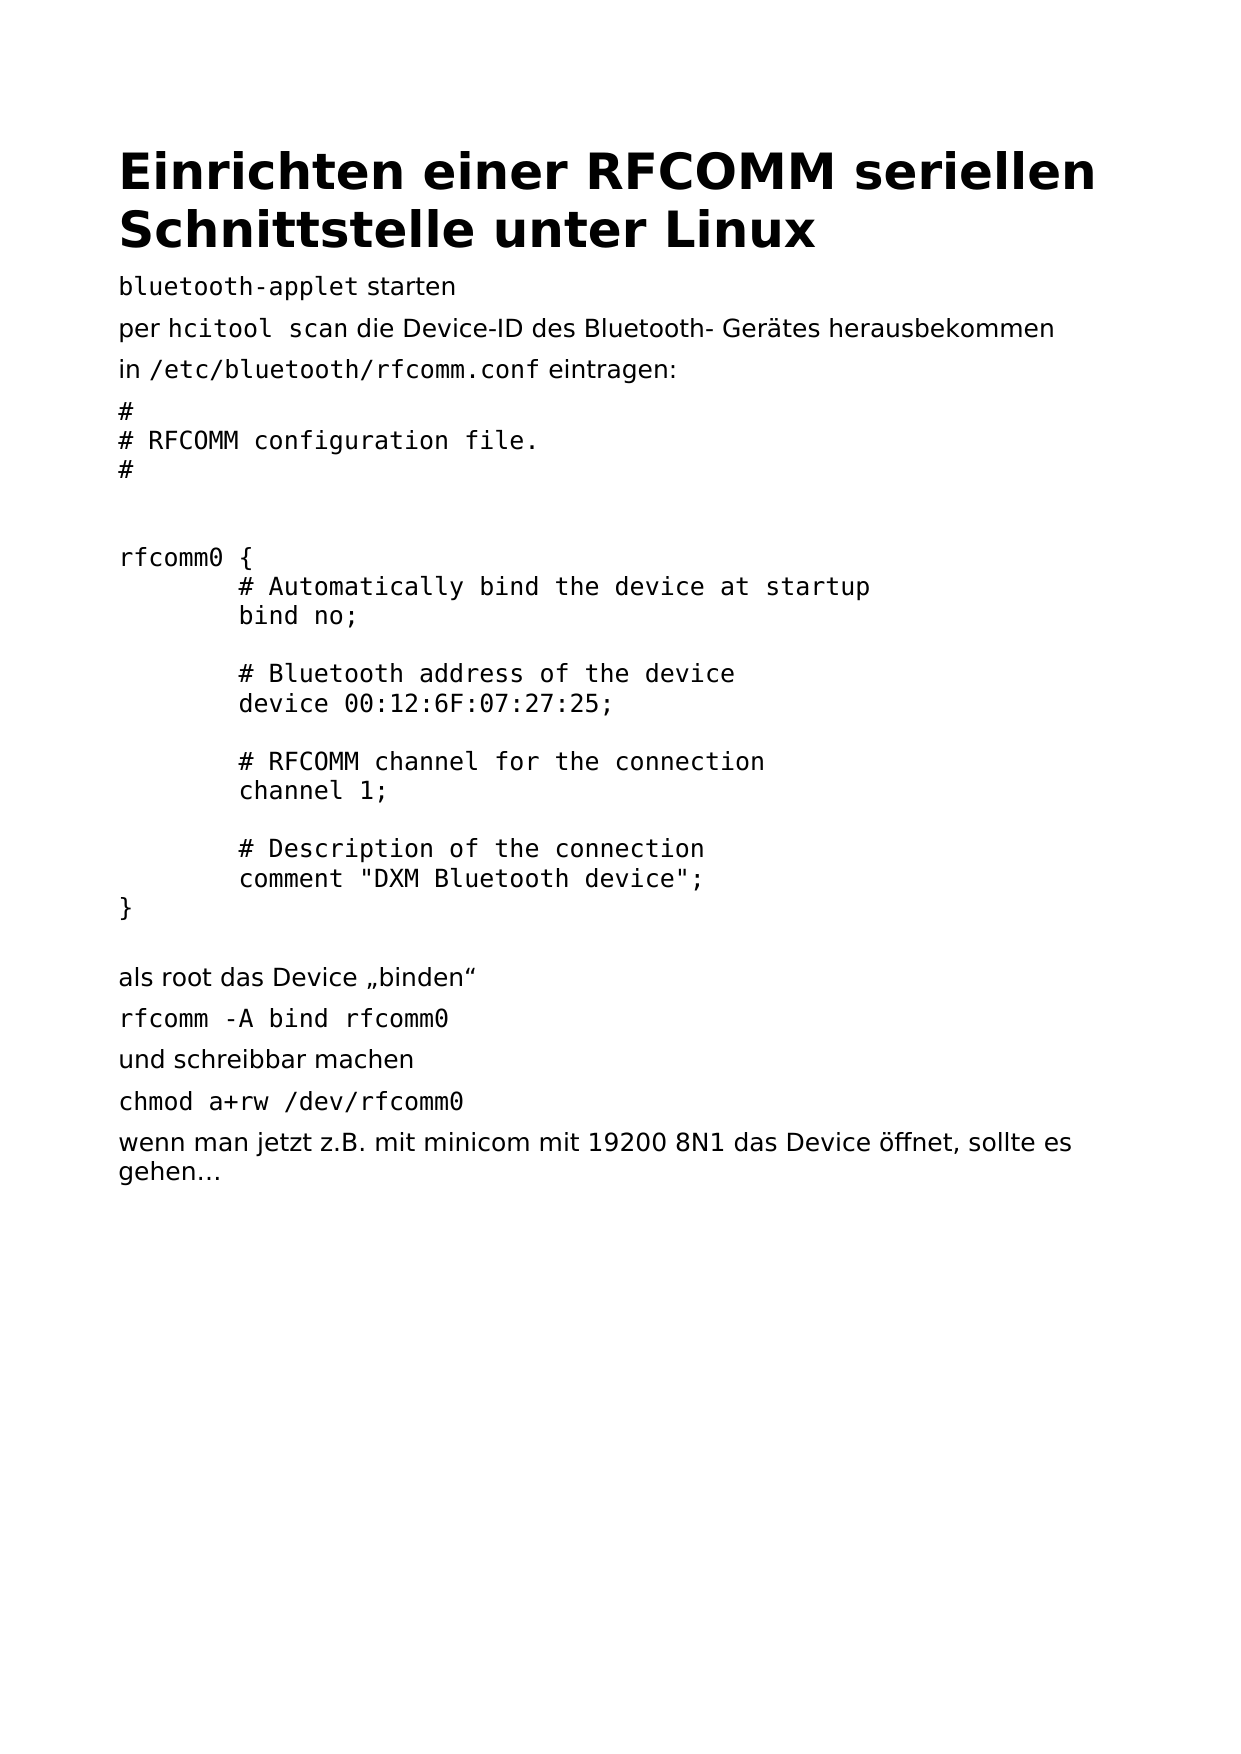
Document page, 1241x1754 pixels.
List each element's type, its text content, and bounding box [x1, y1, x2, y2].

text und schreibbar machen [118, 1046, 1122, 1075]
text per hcitool scan die Device-ID des Bluetooth- Gerätes herausbekommen [118, 314, 1122, 343]
text # # RFCOMM configuration file. # rfcomm0 { # Automatically bind the device at startup bind no; # Bluetooth address of the device device 00:12:6F:07:27:25; # RFCOMM channel for the connection channel 1; # Description of the connection comment "DXM Bluetooth device"; } [118, 397, 1122, 951]
text rfcomm -A bind rfcomm0 [118, 1005, 1122, 1034]
subtitle Einrichten einer RFCOMM seriellen Schnittstelle unter Linux [118, 143, 1122, 259]
text in /etc/bluetooth/rfcomm.conf eintragen: [118, 355, 1122, 384]
text chmod a+rw /dev/rfcomm0 [118, 1087, 1122, 1116]
text als root das Device „binden“ [118, 963, 1122, 992]
text wenn man jetzt z.B. mit minicom mit 19200 8N1 das Device öffnet, sollte es gehen… [118, 1128, 1122, 1187]
text bluetooth-applet starten [118, 272, 1122, 301]
